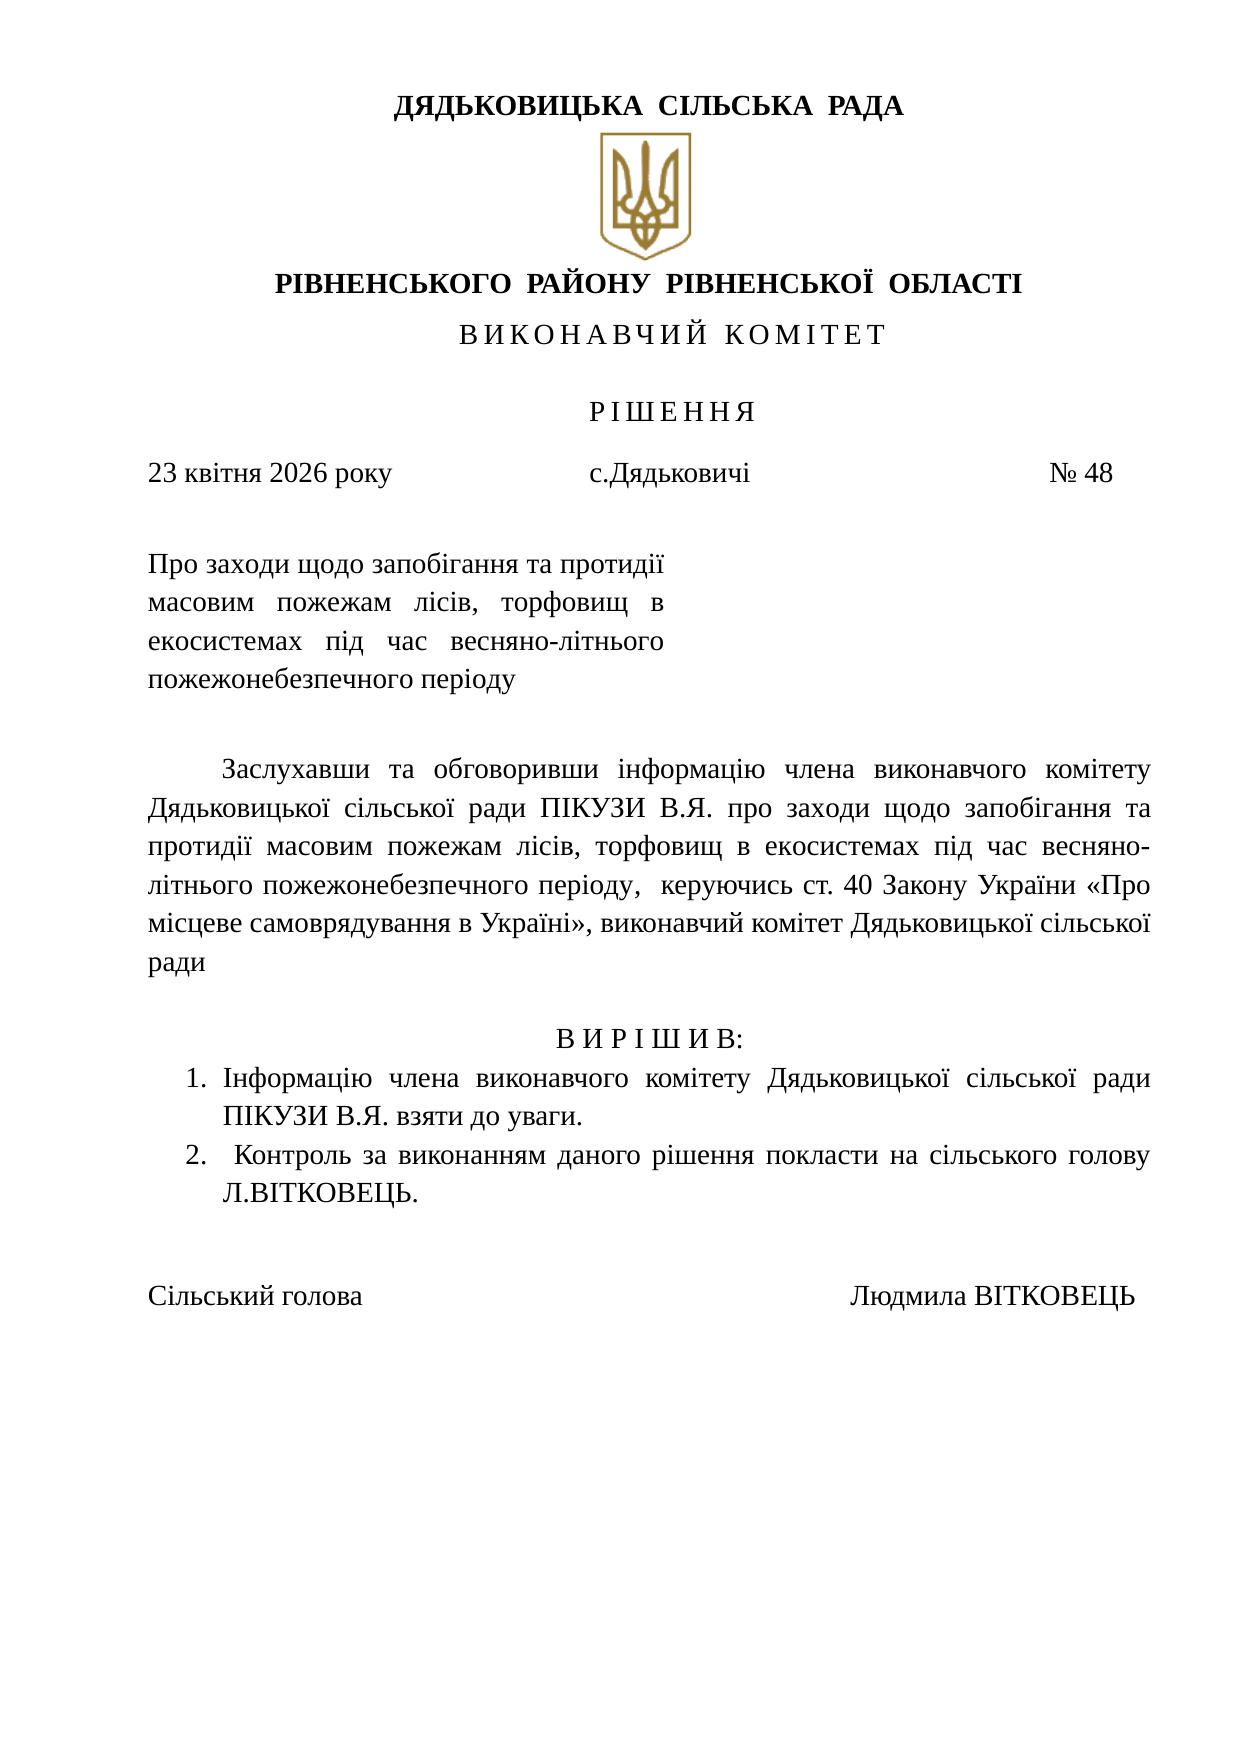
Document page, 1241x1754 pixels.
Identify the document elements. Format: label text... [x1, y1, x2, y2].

text 23 квітня 2026 року с.Дядьковичі № 48 [148, 432, 1181, 494]
list Інформацію члена виконавчого комітету Дядьковицької сільської ради ПІКУЗИ В.Я. взяти до уваги. [185, 1060, 1152, 1132]
text В И Р І Ш И В: [148, 1021, 1152, 1055]
text Про заходи щодо запобігання та протидії масовим пожежам лісів, торфовищ в екосистемах під час весняно-літнього пожежонебезпечного періоду [148, 546, 664, 695]
text Заслухавши та обговоривши інформацію члена виконавчого комітету Дядьковицької сільської ради ПІКУЗИ В.Я. про заходи щодо запобігання та протидії масовим пожежам лісів, торфовищ в екосистемах під час весняно-літнього пожежонебезпечного періоду, керуючись ст. 40 Закону України «Про місцеве самоврядування в Україні», виконавчий комітет Дядьковицької сільської ради [148, 751, 1152, 978]
text ДЯДЬКОВИЦЬКА СІЛЬСЬКА РАДА РІВНЕНСЬКОГО РАЙОНУ РІВНЕНСЬКОЇ ОБЛАСТІ [148, 88, 1150, 300]
text Сільський голова Людмила ВІТКОВЕЦЬ [148, 1278, 1181, 1312]
text ВИКОНАВЧИЙ КОМІТЕТ [148, 317, 1196, 350]
text РІШЕННЯ [148, 394, 1196, 427]
list Контроль за виконанням даного рішення покласти на сільського голову Л.ВІТКОВЕЦЬ. [185, 1137, 1152, 1209]
